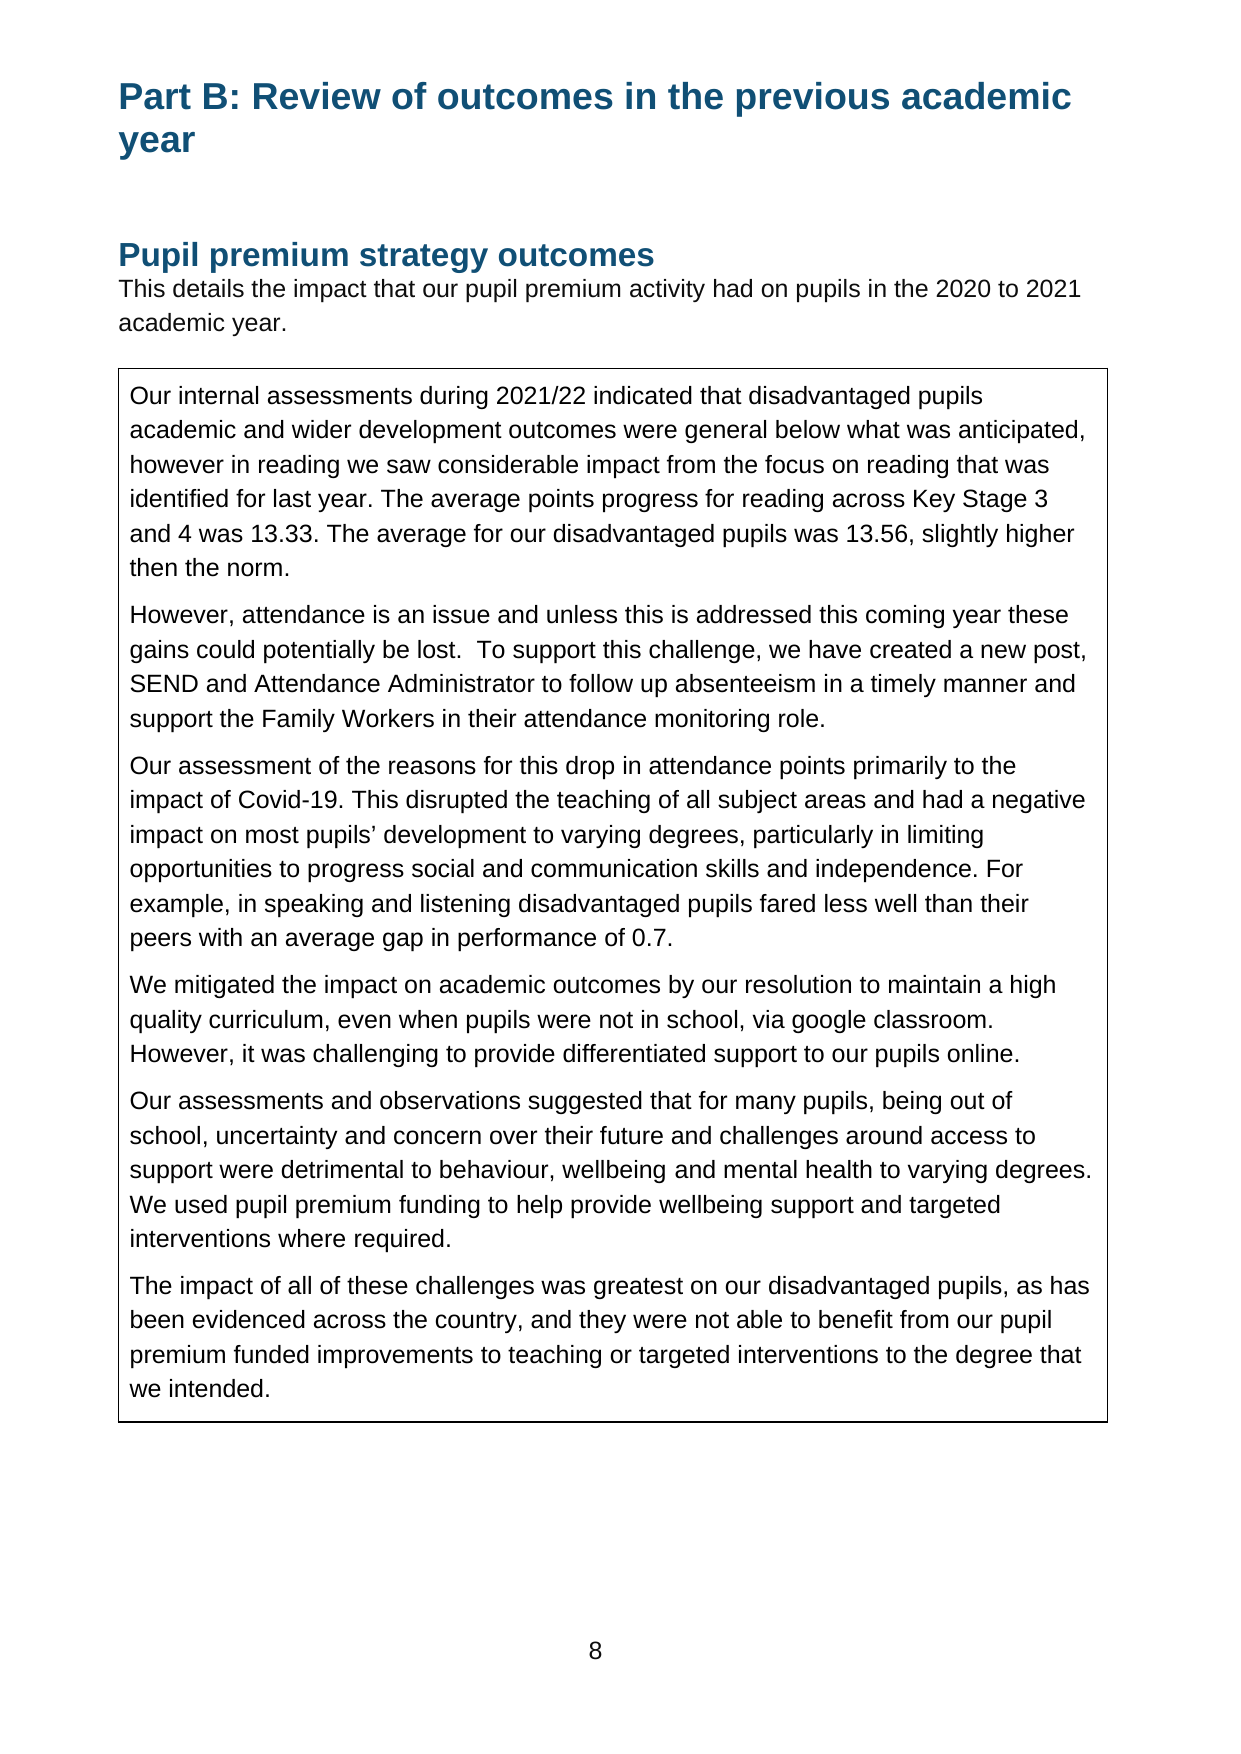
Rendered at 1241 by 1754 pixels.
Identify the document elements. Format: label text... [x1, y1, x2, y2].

text Part B: Review of outcomes in the previous academic year [118, 74, 1107, 160]
table_header Our internal assessments during 2021/22 indicated that disadvantaged pupils academic and wider development outcomes were general below what was anticipated, however in reading we saw considerable impact from the focus on reading that was identified for last year. The average points progress for reading across Key Stage 3 and 4 was 13.33. The average for our disadvantaged pupils was 13.56, slightly higher then the norm. However, attendance is an issue and unless this is addressed this coming year these gains could potentially be lost. To support this challenge, we have created a new post, SEND and Attendance Administrator to follow up absenteeism in a timely manner and support the Family Workers in their attendance monitoring role. Our assessment of the reasons for this drop in attendance points primarily to the impact of Covid-19. This disrupted the teaching of all subject areas and had a negative impact on most pupils’ development to varying degrees, particularly in limiting opportunities to progress social and communication skills and independence. For example, in speaking and listening disadvantaged pupils fared less well than their peers with an average gap in performance of 0.7. We mitigated the impact on academic outcomes by our resolution to maintain a high quality curriculum, even when pupils were not in school, via google classroom. However, it was challenging to provide differentiated support to our pupils online. Our assessments and observations suggested that for many pupils, being out of school, uncertainty and concern over their future and challenges around access to support were detrimental to behaviour, wellbeing and mental health to varying degrees. We used pupil premium funding to help provide wellbeing support and targeted interventions where required. The impact of all of these challenges was greatest on our disadvantaged pupils, as has been evidenced across the country, and they were not able to benefit from our pupil premium funded improvements to teaching or targeted interventions to the degree that we intended. [119, 369, 1107, 1421]
text This details the impact that our pupil premium activity had on pupils in the 2020 to 2021 academic year. [118, 273, 1107, 337]
text Pupil premium strategy outcomes [118, 235, 1107, 273]
